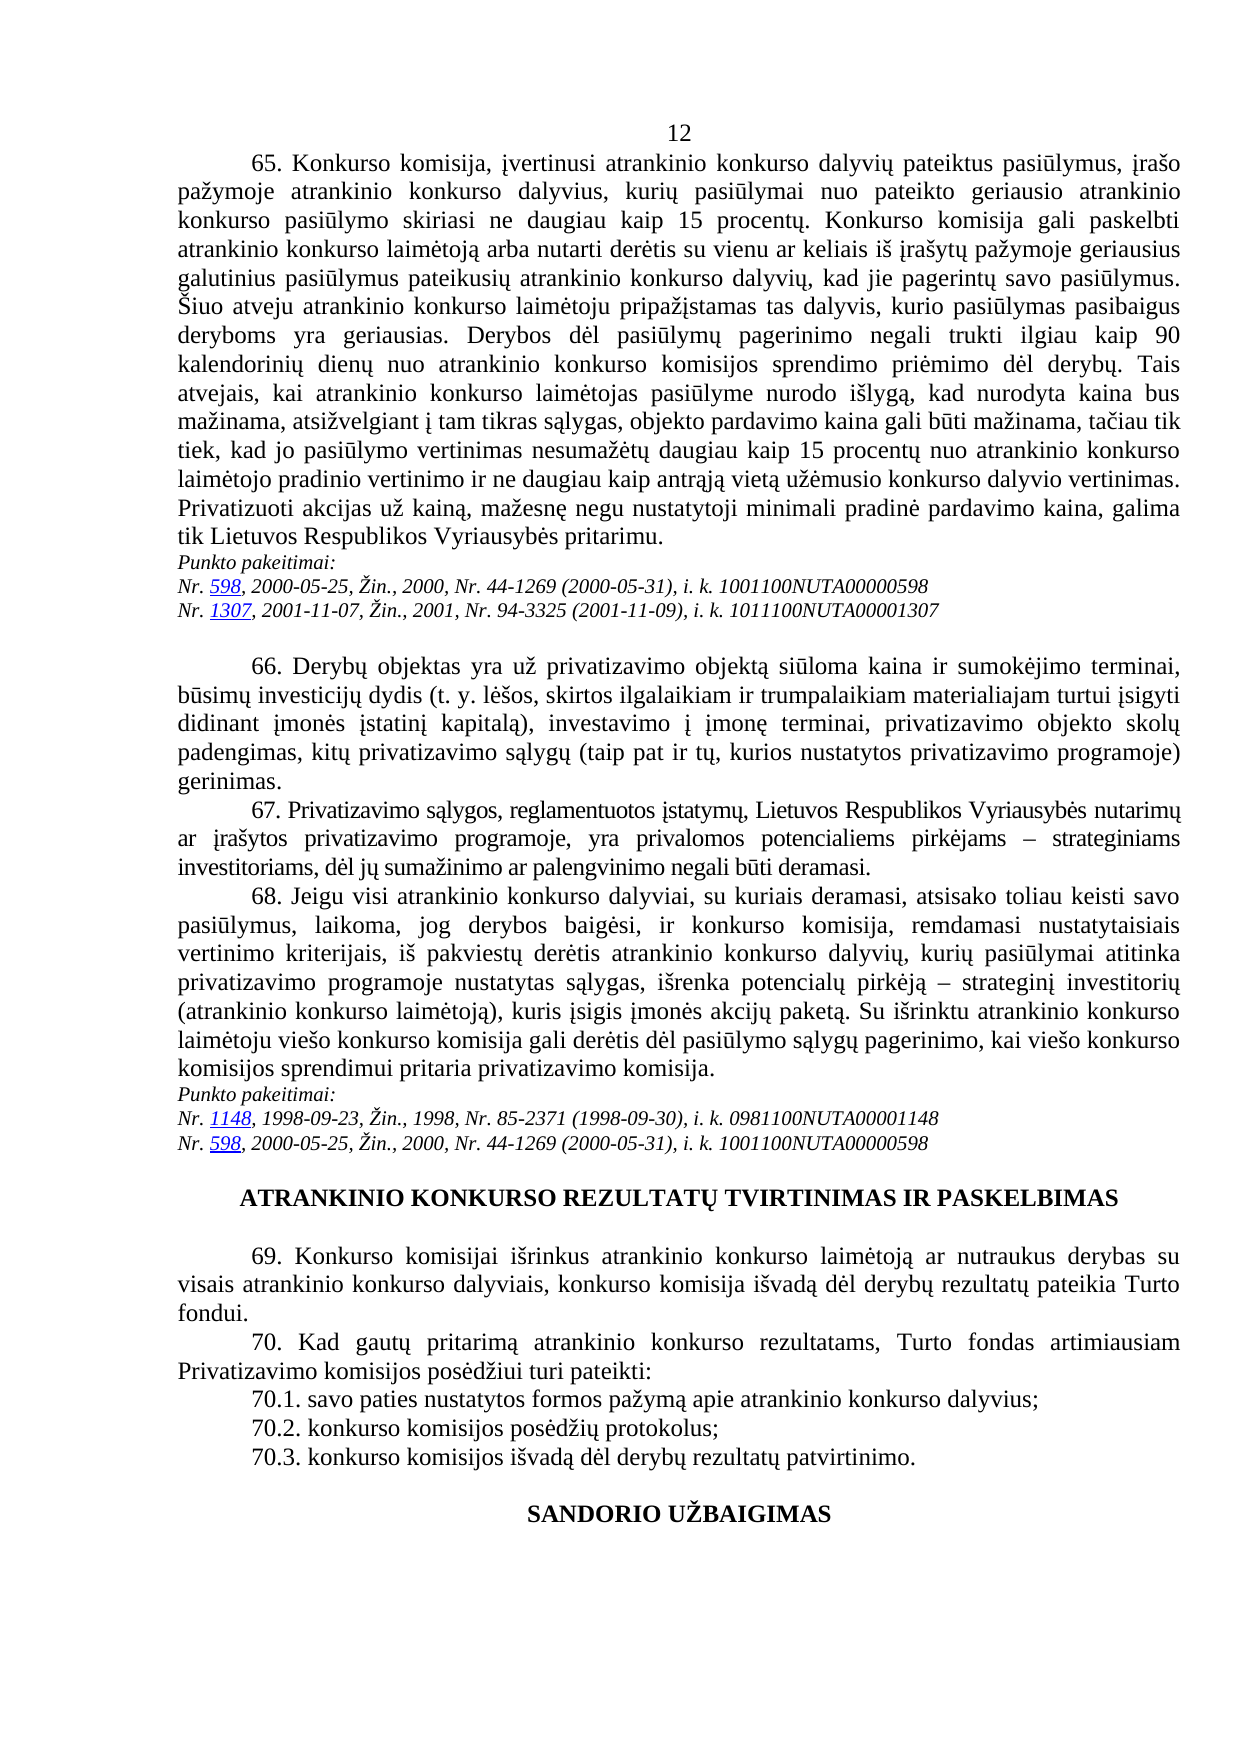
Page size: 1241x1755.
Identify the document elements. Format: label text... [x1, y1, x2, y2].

text 65. Konkurso komisija, įvertinusi atrankinio konkurso dalyvių pateiktus pasiūlymus, įrašo pažymoje atrankinio konkurso dalyvius, kurių pasiūlymai nuo pateikto geriausio atrankinio konkurso pasiūlymo skiriasi ne daugiau kaip 15 procentų. Konkurso komisija gali paskelbti atrankinio konkurso laimėtoją arba nutarti derėtis su vienu ar keliais iš įrašytų pažymoje geriausius galutinius pasiūlymus pateikusių atrankinio konkurso dalyvių, kad jie pagerintų savo pasiūlymus. Šiuo atveju atrankinio konkurso laimėtoju pripažįstamas tas dalyvis, kurio pasiūlymas pasibaigus deryboms yra geriausias. Derybos dėl pasiūlymų pagerinimo negali trukti ilgiau kaip 90 kalendorinių dienų nuo atrankinio konkurso komisijos sprendimo priėmimo dėl derybų. Tais atvejais, kai atrankinio konkurso laimėtojas pasiūlyme nurodo išlygą, kad nurodyta kaina bus mažinama, atsižvelgiant į tam tikras sąlygas, objekto pardavimo kaina gali būti mažinama, tačiau tik tiek, kad jo pasiūlymo vertinimas nesumažėtų daugiau kaip 15 procentų nuo atrankinio konkurso laimėtojo pradinio vertinimo ir ne daugiau kaip antrąją vietą užėmusio konkurso dalyvio vertinimas. Privatizuoti akcijas už kainą, mažesnę negu nustatytoji minimali pradinė pardavimo kaina, galima tik Lietuvos Respublikos Vyriausybės pritarimu. [177, 148, 1181, 550]
text 66. Derybų objektas yra už privatizavimo objektą siūloma kaina ir sumokėjimo terminai, būsimų investicijų dydis (t. y. lėšos, skirtos ilgalaikiam ir trumpalaikiam materialiajam turtui įsigyti didinant įmonės įstatinį kapitalą), investavimo į įmonę terminai, privatizavimo objekto skolų padengimas, kitų privatizavimo sąlygų (taip pat ir tų, kurios nustatytos privatizavimo programoje) gerinimas. [177, 651, 1181, 795]
text Punkto pakeitimai: [177, 1082, 1181, 1106]
text 68. Jeigu visi atrankinio konkurso dalyviai, su kuriais deramasi, atsisako toliau keisti savo pasiūlymus, laikoma, jog derybos baigėsi, ir konkurso komisija, remdamasi nustatytaisiais vertinimo kriterijais, iš pakviestų derėtis atrankinio konkurso dalyvių, kurių pasiūlymai atitinka privatizavimo programoje nustatytas sąlygas, išrenka potencialų pirkėją – strateginį investitorių (atrankinio konkurso laimėtoją), kuris įsigis įmonės akcijų paketą. Su išrinktu atrankinio konkurso laimėtoju viešo konkurso komisija gali derėtis dėl pasiūlymo sąlygų pagerinimo, kai viešo konkurso komisijos sprendimui pritaria privatizavimo komisija. [177, 881, 1181, 1082]
text 70. Kad gautų pritarimą atrankinio konkurso rezultatams, Turto fondas artimiausiam Privatizavimo komisijos posėdžiui turi pateikti: [177, 1327, 1181, 1384]
text Nr. 598, 2000-05-25, Žin., 2000, Nr. 44-1269 (2000-05-31), i. k. 1001100NUTA00000598 [177, 574, 1181, 598]
text Nr. 598, 2000-05-25, Žin., 2000, Nr. 44-1269 (2000-05-31), i. k. 1001100NUTA00000598 [177, 1130, 1181, 1154]
text Nr. 1307, 2001-11-07, Žin., 2001, Nr. 94-3325 (2001-11-09), i. k. 1011100NUTA00001307 [177, 598, 1181, 622]
text 70.3. konkurso komisijos išvadą dėl derybų rezultatų patvirtinimo. [177, 1442, 1181, 1471]
text ATRANKINIO KONKURSO REZULTATŲ TVIRTINIMAS IR PASKELBIMAS [177, 1183, 1181, 1212]
text 69. Konkurso komisijai išrinkus atrankinio konkurso laimėtoją ar nutraukus derybas su visais atrankinio konkurso dalyviais, konkurso komisija išvadą dėl derybų rezultatų pateikia Turto fondui. [177, 1241, 1181, 1327]
text 70.1. savo paties nustatytos formos pažymą apie atrankinio konkurso dalyvius; [177, 1384, 1181, 1413]
text 67. Privatizavimo sąlygos, reglamentuotos įstatymų, Lietuvos Respublikos Vyriausybės nutarimų ar įrašytos privatizavimo programoje, yra privalomos potencialiems pirkėjams – strateginiams investitoriams, dėl jų sumažinimo ar palengvinimo negali būti deramasi. [177, 795, 1181, 881]
text Nr. 1148, 1998-09-23, Žin., 1998, Nr. 85-2371 (1998-09-30), i. k. 0981100NUTA00001148 [177, 1106, 1181, 1130]
text SANDORIO UŽBAIGIMAS [177, 1499, 1181, 1528]
text 70.2. konkurso komisijos posėdžių protokolus; [177, 1413, 1181, 1442]
text Punkto pakeitimai: [177, 550, 1181, 574]
